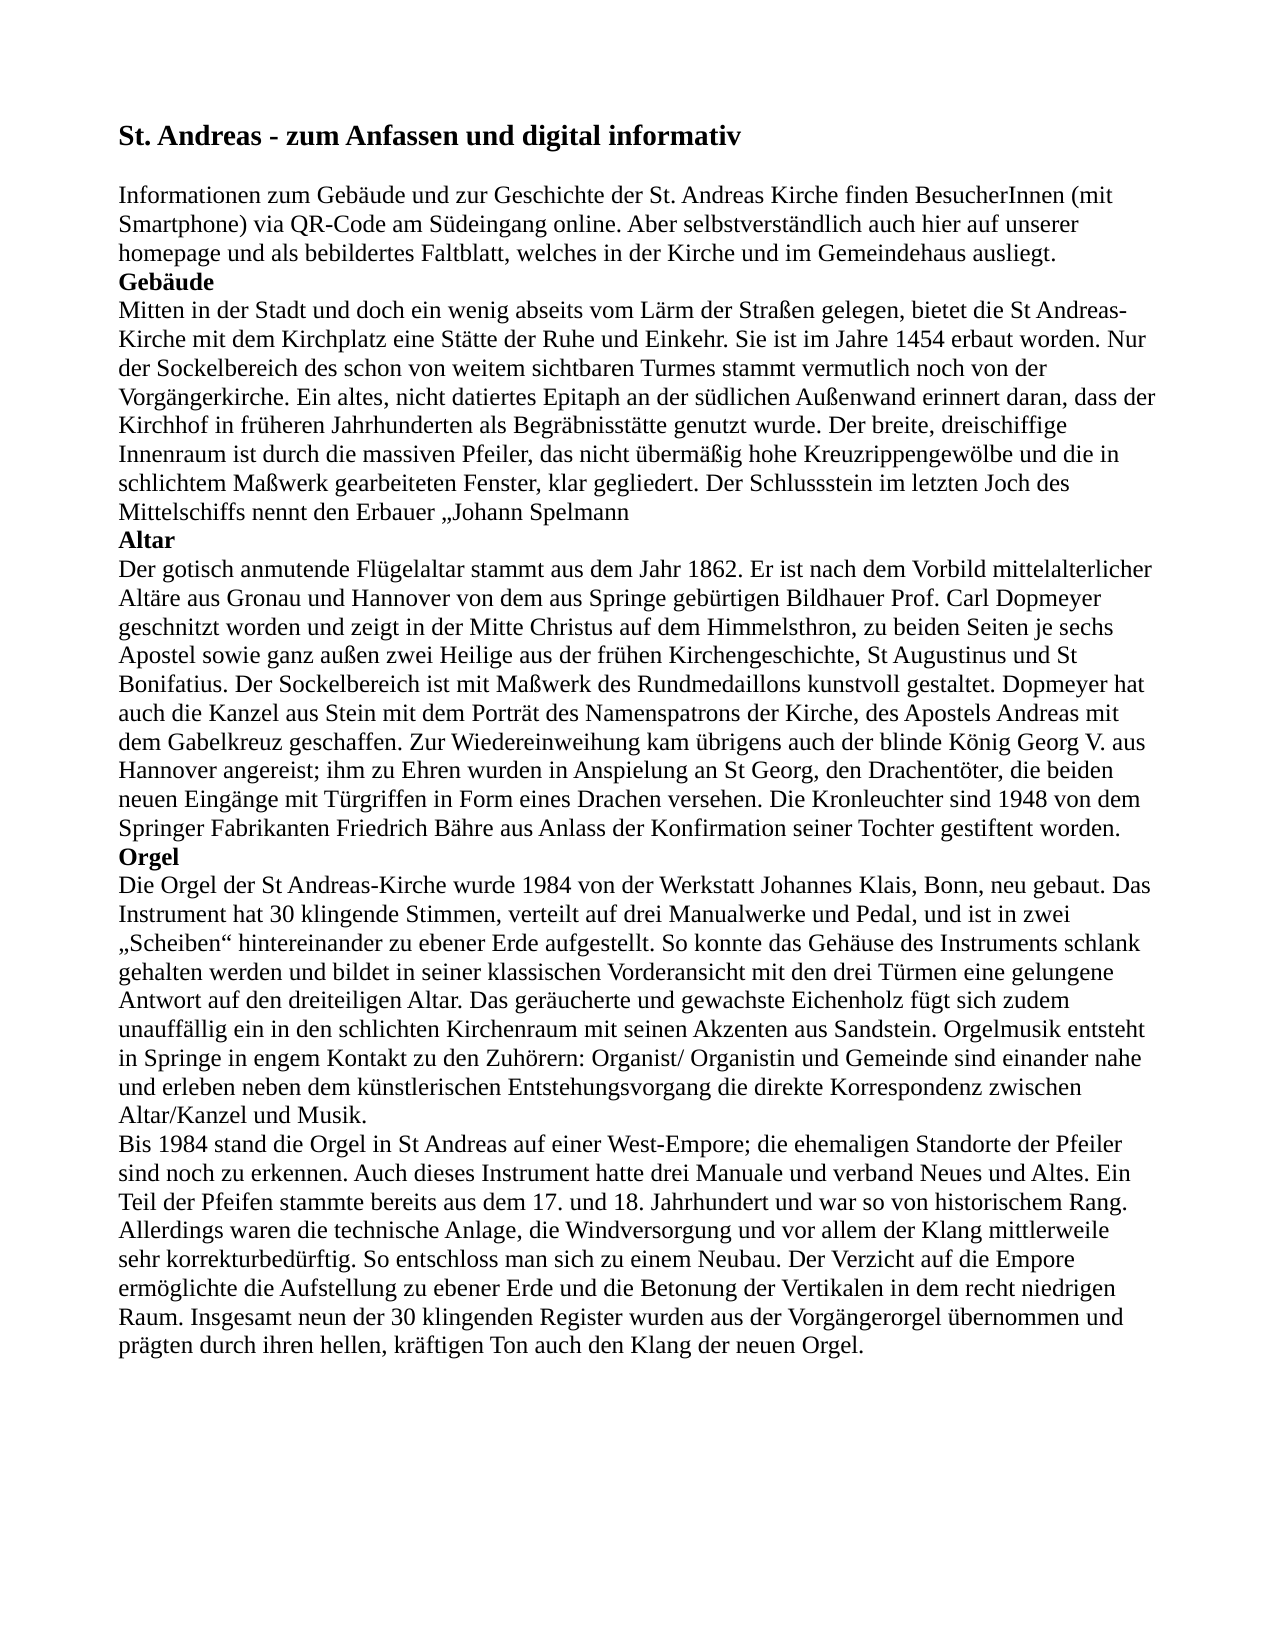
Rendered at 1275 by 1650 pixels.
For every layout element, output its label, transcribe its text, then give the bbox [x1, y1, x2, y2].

text Altar [118, 525, 1157, 554]
text Gebäude [118, 267, 1157, 295]
text Mitten in der Stadt und doch ein wenig abseits vom Lärm der Straßen gelegen, bietet die St Andreas-Kirche mit dem Kirchplatz eine Stätte der Ruhe und Einkehr. Sie ist im Jahre 1454 erbaut worden. Nur der Sockelbereich des schon von weitem sichtbaren Turmes stammt vermutlich noch von der Vorgängerkirche. Ein altes, nicht datiertes Epitaph an der südlichen Außenwand erinnert daran, dass der Kirchhof in früheren Jahrhunderten als Begräbnisstätte genutzt wurde. Der breite, dreischiffige Innenraum ist durch die massiven Pfeiler, das nicht übermäßig hohe Kreuzrippengewölbe und die in schlichtem Maßwerk gearbeiteten Fenster, klar gegliedert. Der Schlussstein im letzten Joch des Mittelschiffs nennt den Erbauer „Johann Spelmann [118, 295, 1157, 525]
text Bis 1984 stand die Orgel in St Andreas auf einer West-Empore; die ehemaligen Standorte der Pfeiler sind noch zu erkennen. Auch dieses Instrument hatte drei Manuale und verband Neues und Altes. Ein Teil der Pfeifen stammte bereits aus dem 17. und 18. Jahrhundert und war so von historischem Rang. Allerdings waren die technische Anlage, die Windversorgung und vor allem der Klang mittlerweile sehr korrekturbedürftig. So entschloss man sich zu einem Neubau. Der Verzicht auf die Empore ermöglichte die Aufstellung zu ebener Erde und die Betonung der Vertikalen in dem recht niedrigen Raum. Insgesamt neun der 30 klingenden Register wurden aus der Vorgängerorgel übernommen und prägten durch ihren hellen, kräftigen Ton auch den Klang der neuen Orgel. [118, 1129, 1157, 1359]
text St. Andreas - zum Anfassen und digital informativ [118, 118, 1157, 152]
text Der gotisch anmutende Flügelaltar stammt aus dem Jahr 1862. Er ist nach dem Vorbild mittelalterlicher Altäre aus Gronau und Hannover von dem aus Springe gebürtigen Bildhauer Prof. Carl Dopmeyer geschnitzt worden und zeigt in der Mitte Christus auf dem Himmelsthron, zu beiden Seiten je sechs Apostel sowie ganz außen zwei Heilige aus der frühen Kirchengeschichte, St Augustinus und St Bonifatius. Der Sockelbereich ist mit Maßwerk des Rundmedaillons kunstvoll gestaltet. Dopmeyer hat auch die Kanzel aus Stein mit dem Porträt des Namenspatrons der Kirche, des Apostels Andreas mit dem Gabelkreuz geschaffen. Zur Wiedereinweihung kam übrigens auch der blinde König Georg V. aus Hannover angereist; ihm zu Ehren wurden in Anspielung an St Georg, den Drachentöter, die beiden neuen Eingänge mit Türgriffen in Form eines Drachen versehen. Die Kronleuchter sind 1948 von dem Springer Fabrikanten Friedrich Bähre aus Anlass der Konfirmation seiner Tochter gestiftent worden. [118, 554, 1157, 842]
text Orgel [118, 842, 1157, 870]
text Informationen zum Gebäude und zur Geschichte der St. Andreas Kirche finden BesucherInnen (mit Smartphone) via QR-Code am Südeingang online. Aber selbstverständlich auch hier auf unserer homepage und als bebildertes Faltblatt, welches in der Kirche und im Gemeindehaus ausliegt. [118, 180, 1157, 267]
text Die Orgel der St Andreas-Kirche wurde 1984 von der Werkstatt Johannes Klais, Bonn, neu gebaut. Das Instrument hat 30 klingende Stimmen, verteilt auf drei Manualwerke und Pedal, und ist in zwei „Scheiben“ hintereinander zu ebener Erde aufgestellt. So konnte das Gehäuse des Instruments schlank gehalten werden und bildet in seiner klassischen Vorderansicht mit den drei Türmen eine gelungene Antwort auf den dreiteiligen Altar. Das geräucherte und gewachste Eichenholz fügt sich zudem unauffällig ein in den schlichten Kirchenraum mit seinen Akzenten aus Sandstein. Orgelmusik entsteht in Springe in engem Kontakt zu den Zuhörern: Organist/ Organistin und Gemeinde sind einander nahe und erleben neben dem künstlerischen Entstehungsvorgang die direkte Korrespondenz zwischen Altar/Kanzel und Musik. [118, 870, 1157, 1129]
